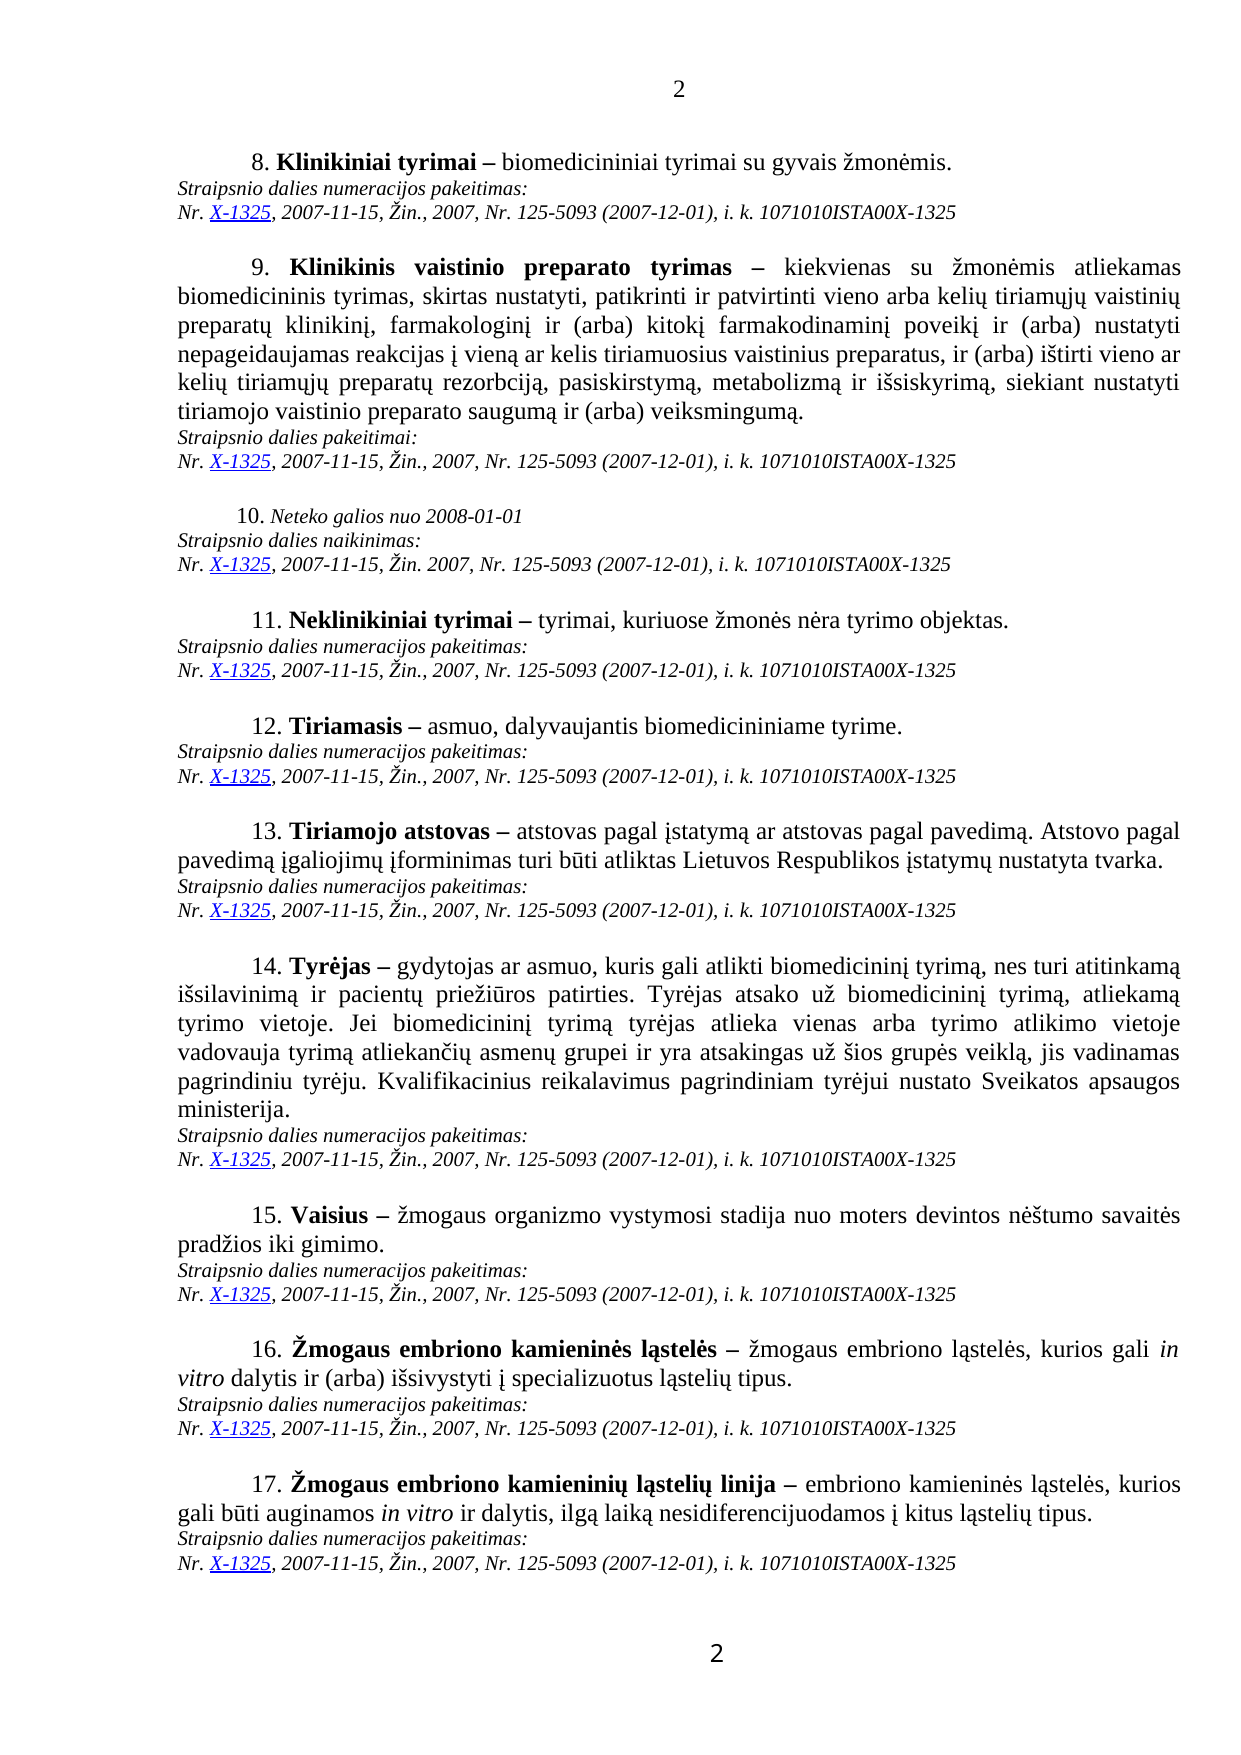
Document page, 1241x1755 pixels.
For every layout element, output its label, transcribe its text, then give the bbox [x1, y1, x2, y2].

text 12. Tiriamasis – asmuo, dalyvaujantis biomedicininiame tyrime. [177, 711, 1181, 739]
text Nr. X-1325, 2007-11-15, Žin., 2007, Nr. 125-5093 (2007-12-01), i. k. 1071010ISTA00X-1325 [177, 200, 1181, 224]
text Straipsnio dalies numeracijos pakeitimas: [177, 1258, 1181, 1282]
text Straipsnio dalies numeracijos pakeitimas: [177, 874, 1181, 898]
text Straipsnio dalies numeracijos pakeitimas: [177, 1123, 1181, 1147]
text 11. Neklinikiniai tyrimai – tyrimai, kuriuose žmonės nėra tyrimo objektas. [177, 605, 1181, 634]
text Straipsnio dalies numeracijos pakeitimas: [177, 176, 1181, 200]
text Straipsnio dalies numeracijos pakeitimas: [177, 634, 1181, 658]
text 8. Klinikiniai tyrimai – biomedicininiai tyrimai su gyvais žmonėmis. [177, 147, 1181, 176]
text 10. Neteko galios nuo 2008-01-01 [177, 502, 1181, 528]
text Nr. X-1325, 2007-11-15, Žin., 2007, Nr. 125-5093 (2007-12-01), i. k. 1071010ISTA00X-1325 [177, 449, 1181, 473]
text 15. Vaisius – žmogaus organizmo vystymosi stadija nuo moters devintos nėštumo savaitės pradžios iki gimimo. [177, 1200, 1181, 1258]
text 17. Žmogaus embriono kamieninių ląstelių linija – embriono kamieninės ląstelės, kurios gali būti auginamos in vitro ir dalytis, ilgą laiką nesidiferencijuodamos į kitus ląstelių tipus. [177, 1469, 1181, 1526]
text 9. Klinikinis vaistinio preparato tyrimas – kiekvienas su žmonėmis atliekamas biomedicininis tyrimas, skirtas nustatyti, patikrinti ir patvirtinti vieno arba kelių tiriamųjų vaistinių preparatų klinikinį, farmakologinį ir (arba) kitokį farmakodinaminį poveikį ir (arba) nustatyti nepageidaujamas reakcijas į vieną ar kelis tiriamuosius vaistinius preparatus, ir (arba) ištirti vieno ar kelių tiriamųjų preparatų rezorbciją, pasiskirstymą, metabolizmą ir išsiskyrimą, siekiant nustatyti tiriamojo vaistinio preparato saugumą ir (arba) veiksmingumą. [177, 252, 1181, 425]
text Straipsnio dalies pakeitimai: [177, 425, 1181, 449]
text Nr. X-1325, 2007-11-15, Žin., 2007, Nr. 125-5093 (2007-12-01), i. k. 1071010ISTA00X-1325 [177, 658, 1181, 682]
text Nr. X-1325, 2007-11-15, Žin. 2007, Nr. 125-5093 (2007-12-01), i. k. 1071010ISTA00X-1325 [177, 552, 1181, 576]
text Straipsnio dalies numeracijos pakeitimas: [177, 1392, 1181, 1416]
text Nr. X-1325, 2007-11-15, Žin., 2007, Nr. 125-5093 (2007-12-01), i. k. 1071010ISTA00X-1325 [177, 1147, 1181, 1171]
text Nr. X-1325, 2007-11-15, Žin., 2007, Nr. 125-5093 (2007-12-01), i. k. 1071010ISTA00X-1325 [177, 1550, 1181, 1574]
text 14. Tyrėjas – gydytojas ar asmuo, kuris gali atlikti biomedicininį tyrimą, nes turi atitinkamą išsilavinimą ir pacientų priežiūros patirties. Tyrėjas atsako už biomedicininį tyrimą, atliekamą tyrimo vietoje. Jei biomedicininį tyrimą tyrėjas atlieka vienas arba tyrimo atlikimo vietoje vadovauja tyrimą atliekančių asmenų grupei ir yra atsakingas už šios grupės veiklą, jis vadinamas pagrindiniu tyrėju. Kvalifikacinius reikalavimus pagrindiniam tyrėjui nustato Sveikatos apsaugos ministerija. [177, 951, 1181, 1123]
text Nr. X-1325, 2007-11-15, Žin., 2007, Nr. 125-5093 (2007-12-01), i. k. 1071010ISTA00X-1325 [177, 763, 1181, 788]
text Nr. X-1325, 2007-11-15, Žin., 2007, Nr. 125-5093 (2007-12-01), i. k. 1071010ISTA00X-1325 [177, 1416, 1181, 1440]
text Straipsnio dalies numeracijos pakeitimas: [177, 739, 1181, 763]
text Nr. X-1325, 2007-11-15, Žin., 2007, Nr. 125-5093 (2007-12-01), i. k. 1071010ISTA00X-1325 [177, 1282, 1181, 1306]
text 16. Žmogaus embriono kamieninės ląstelės – žmogaus embriono ląstelės, kurios gali in vitro dalytis ir (arba) išsivystyti į specializuotus ląstelių tipus. [177, 1334, 1181, 1392]
text Straipsnio dalies numeracijos pakeitimas: [177, 1526, 1181, 1550]
text Straipsnio dalies naikinimas: [177, 528, 1181, 552]
text 13. Tiriamojo atstovas – atstovas pagal įstatymą ar atstovas pagal pavedimą. Atstovo pagal pavedimą įgaliojimų įforminimas turi būti atliktas Lietuvos Respublikos įstatymų nustatyta tvarka. [177, 816, 1181, 874]
text Nr. X-1325, 2007-11-15, Žin., 2007, Nr. 125-5093 (2007-12-01), i. k. 1071010ISTA00X-1325 [177, 898, 1181, 922]
